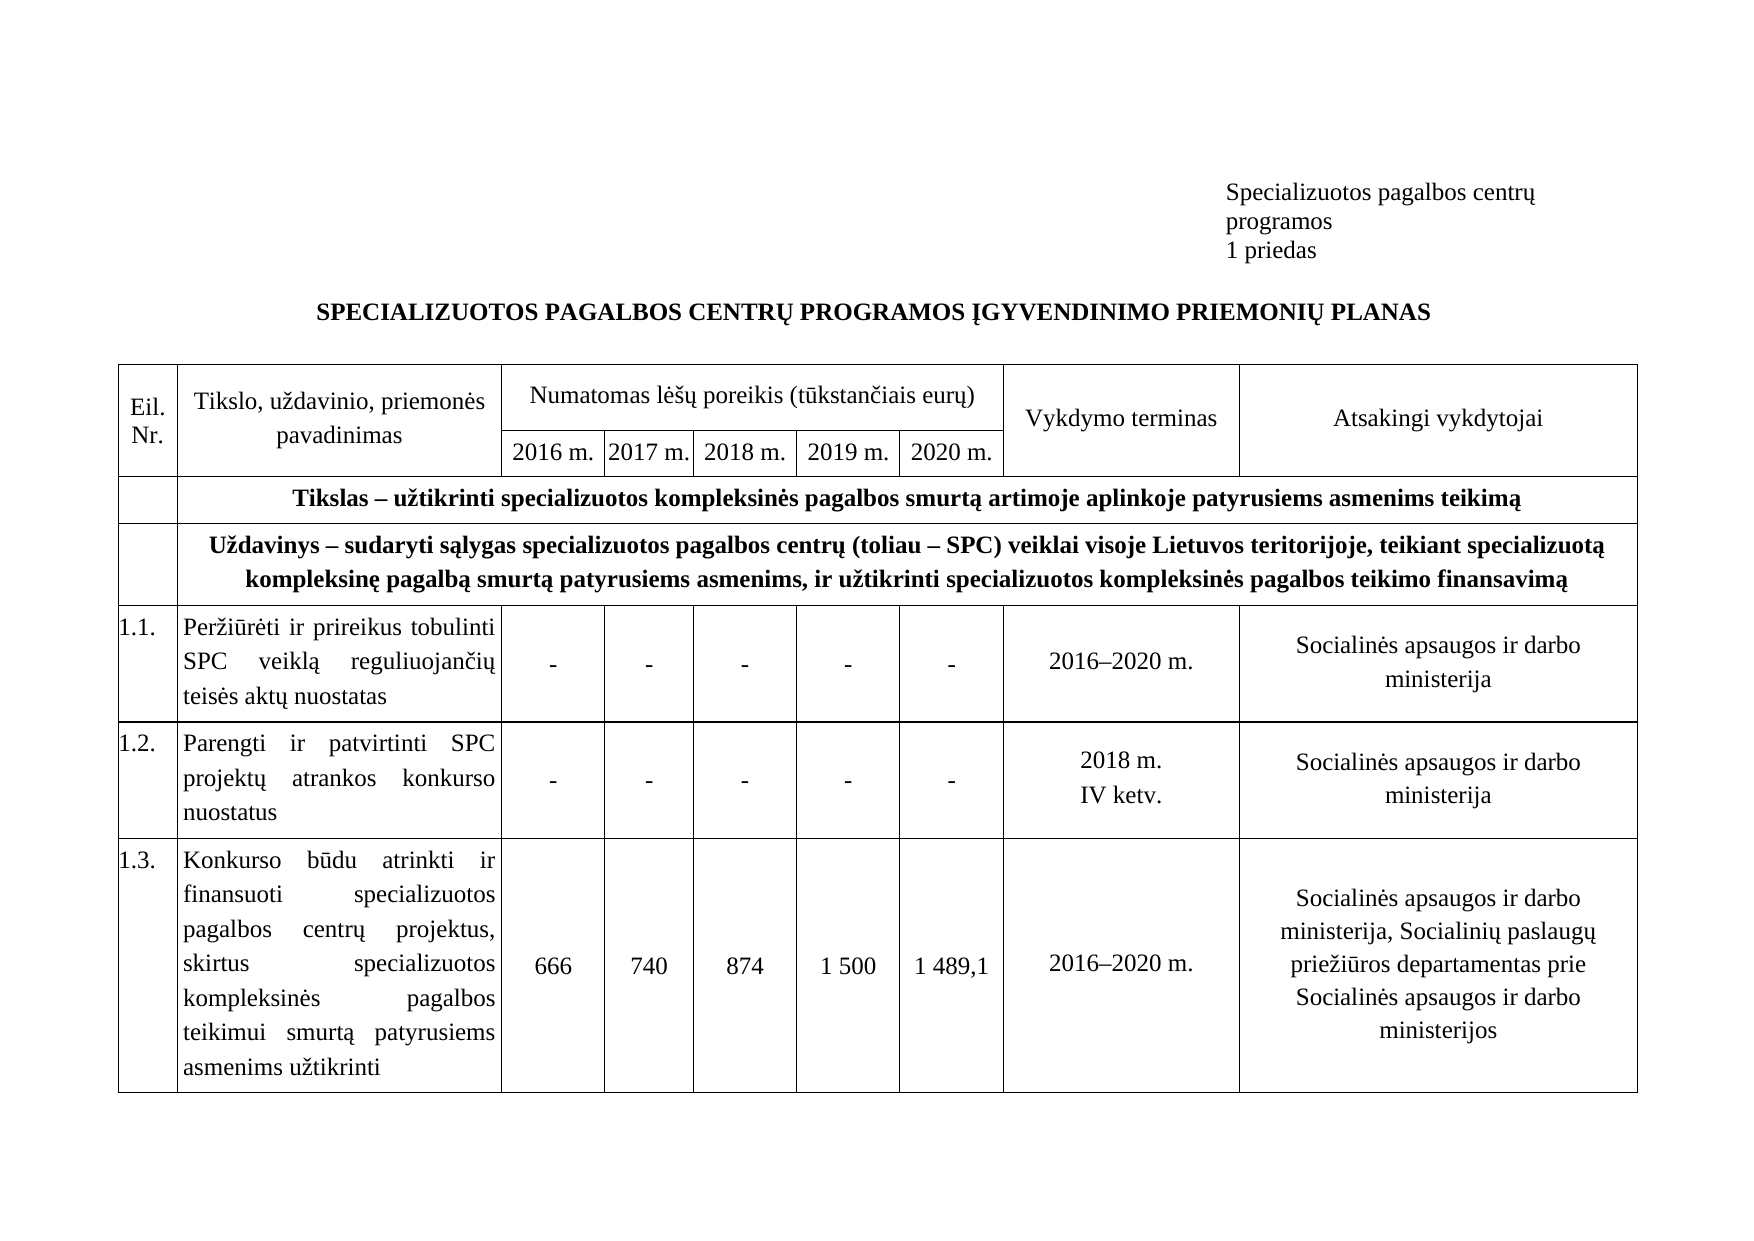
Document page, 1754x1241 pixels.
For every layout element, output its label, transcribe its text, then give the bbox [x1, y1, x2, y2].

text Specializuotos pagalbos centrų [1226, 177, 1636, 206]
table_cell Konkurso būdu atrinkti ir finansuoti specializuotos pagalbos centrų projektus, skirtus specializuotos kompleksinės pagalbos teikimui smurtą patyrusiems asmenims užtikrinti [178, 839, 501, 1092]
table_cell 1 489,1 [900, 839, 1003, 1092]
table_cell 1 500 [797, 839, 899, 1092]
table_cell [119, 477, 177, 523]
table_header Numatomas lėšų poreikis (tūkstančiais eurų) [502, 365, 1003, 430]
table_cell - [502, 606, 604, 721]
table_header Eil. Nr. [119, 365, 177, 476]
table_cell 874 [694, 839, 796, 1092]
table_cell - [900, 723, 1003, 838]
table_cell 2018 m. IV ketv. [1004, 723, 1239, 838]
table_cell 666 [502, 839, 604, 1092]
table_cell - [900, 606, 1003, 721]
table_cell 1.2. [119, 723, 177, 838]
table_cell 2017 m. [605, 431, 693, 476]
table_cell 2018 m. [694, 431, 796, 476]
table_cell Peržiūrėti ir prireikus tobulinti SPC veiklą reguliuojančių teisės aktų nuostatas [178, 606, 501, 721]
table_cell Uždavinys – sudaryti sąlygas specializuotos pagalbos centrų (toliau – SPC) veiklai visoje Lietuvos teritorijoje, teikiant specializuotą kompleksinę pagalbą smurtą patyrusiems asmenims, ir užtikrinti specializuotos kompleksinės pagalbos teikimo finansavimą [178, 524, 1637, 605]
table_cell Socialinės apsaugos ir darbo ministerija [1240, 723, 1637, 838]
table_cell Tikslas – užtikrinti specializuotos kompleksinės pagalbos smurtą artimoje aplinkoje patyrusiems asmenims teikimą [178, 477, 1637, 523]
table_cell - [605, 606, 693, 721]
table_cell [119, 524, 177, 605]
table_cell 740 [605, 839, 693, 1092]
table_cell 2016–2020 m. [1004, 839, 1239, 1092]
table_cell Socialinės apsaugos ir darbo ministerija, Socialinių paslaugų priežiūros departamentas prie Socialinės apsaugos ir darbo ministerijos [1240, 839, 1637, 1092]
table_cell 2016–2020 m. [1004, 606, 1239, 721]
text SPECIALIZUOTOS PAGALBOS CENTRŲ PROGRAMOS ĮGYVENDINIMO PRIEMONIŲ PLANAS [118, 297, 1636, 326]
table_cell - [797, 606, 899, 721]
table_cell - [605, 723, 693, 838]
table_cell 2016 m. [502, 431, 604, 476]
table_cell Socialinės apsaugos ir darbo ministerija [1240, 606, 1637, 721]
text 1 priedas [1226, 235, 1636, 263]
table_cell - [694, 723, 796, 838]
table_cell - [694, 606, 796, 721]
table_header Atsakingi vykdytojai [1240, 365, 1637, 476]
table_cell - [502, 723, 604, 838]
table_header Tikslo, uždavinio, priemonės pavadinimas [178, 365, 501, 476]
table_header Vykdymo terminas [1004, 365, 1239, 476]
table_cell 2020 m. [900, 431, 1003, 476]
table_cell Parengti ir patvirtinti SPC projektų atrankos konkurso nuostatus [178, 723, 501, 838]
table_cell - [797, 723, 899, 838]
table_cell 2019 m. [797, 431, 899, 476]
table_cell 1.3. [119, 839, 177, 1092]
table_cell 1.1. [119, 606, 177, 721]
text programos [1226, 206, 1636, 235]
